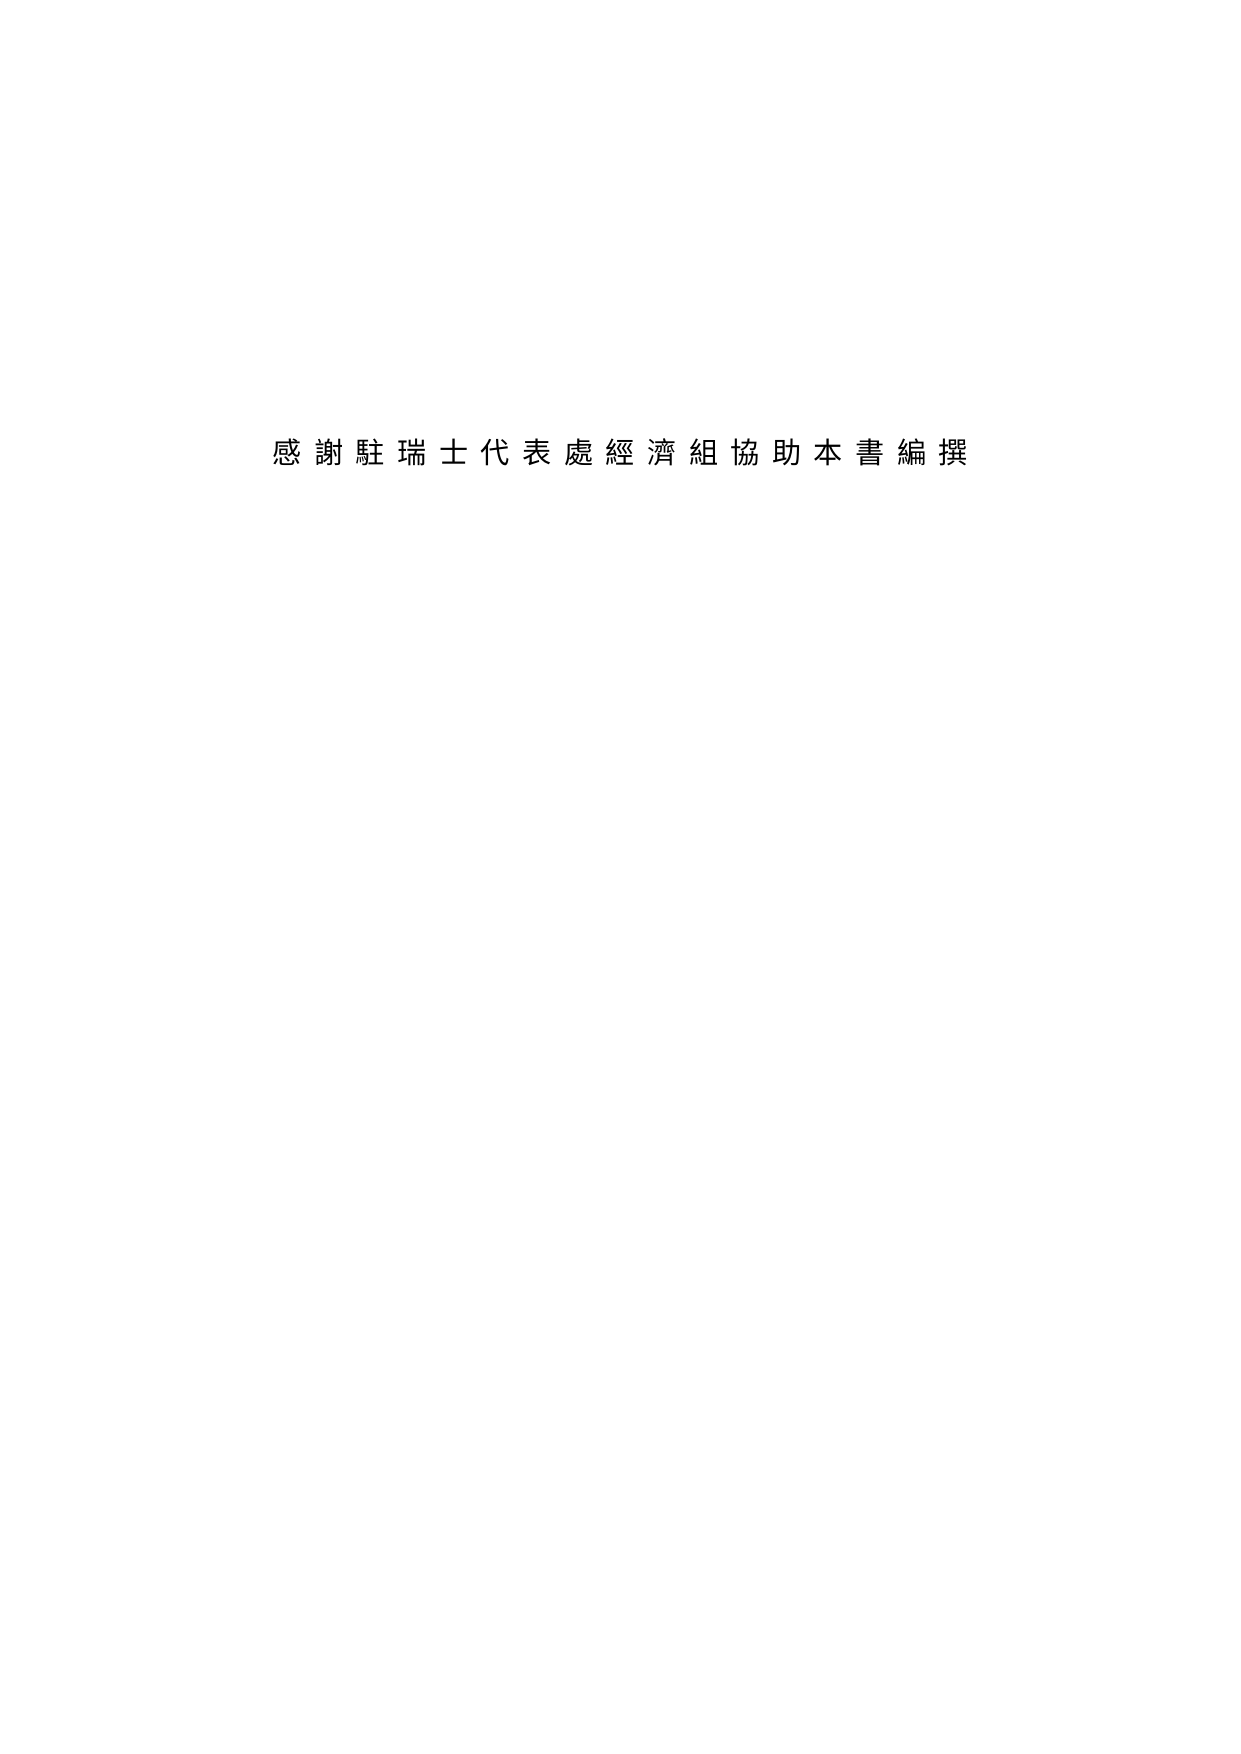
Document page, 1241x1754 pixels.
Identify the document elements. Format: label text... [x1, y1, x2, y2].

table_cell [183, 284, 1074, 384]
text 感謝駐瑞士代表處經濟組協助本書編撰 [183, 409, 1058, 471]
